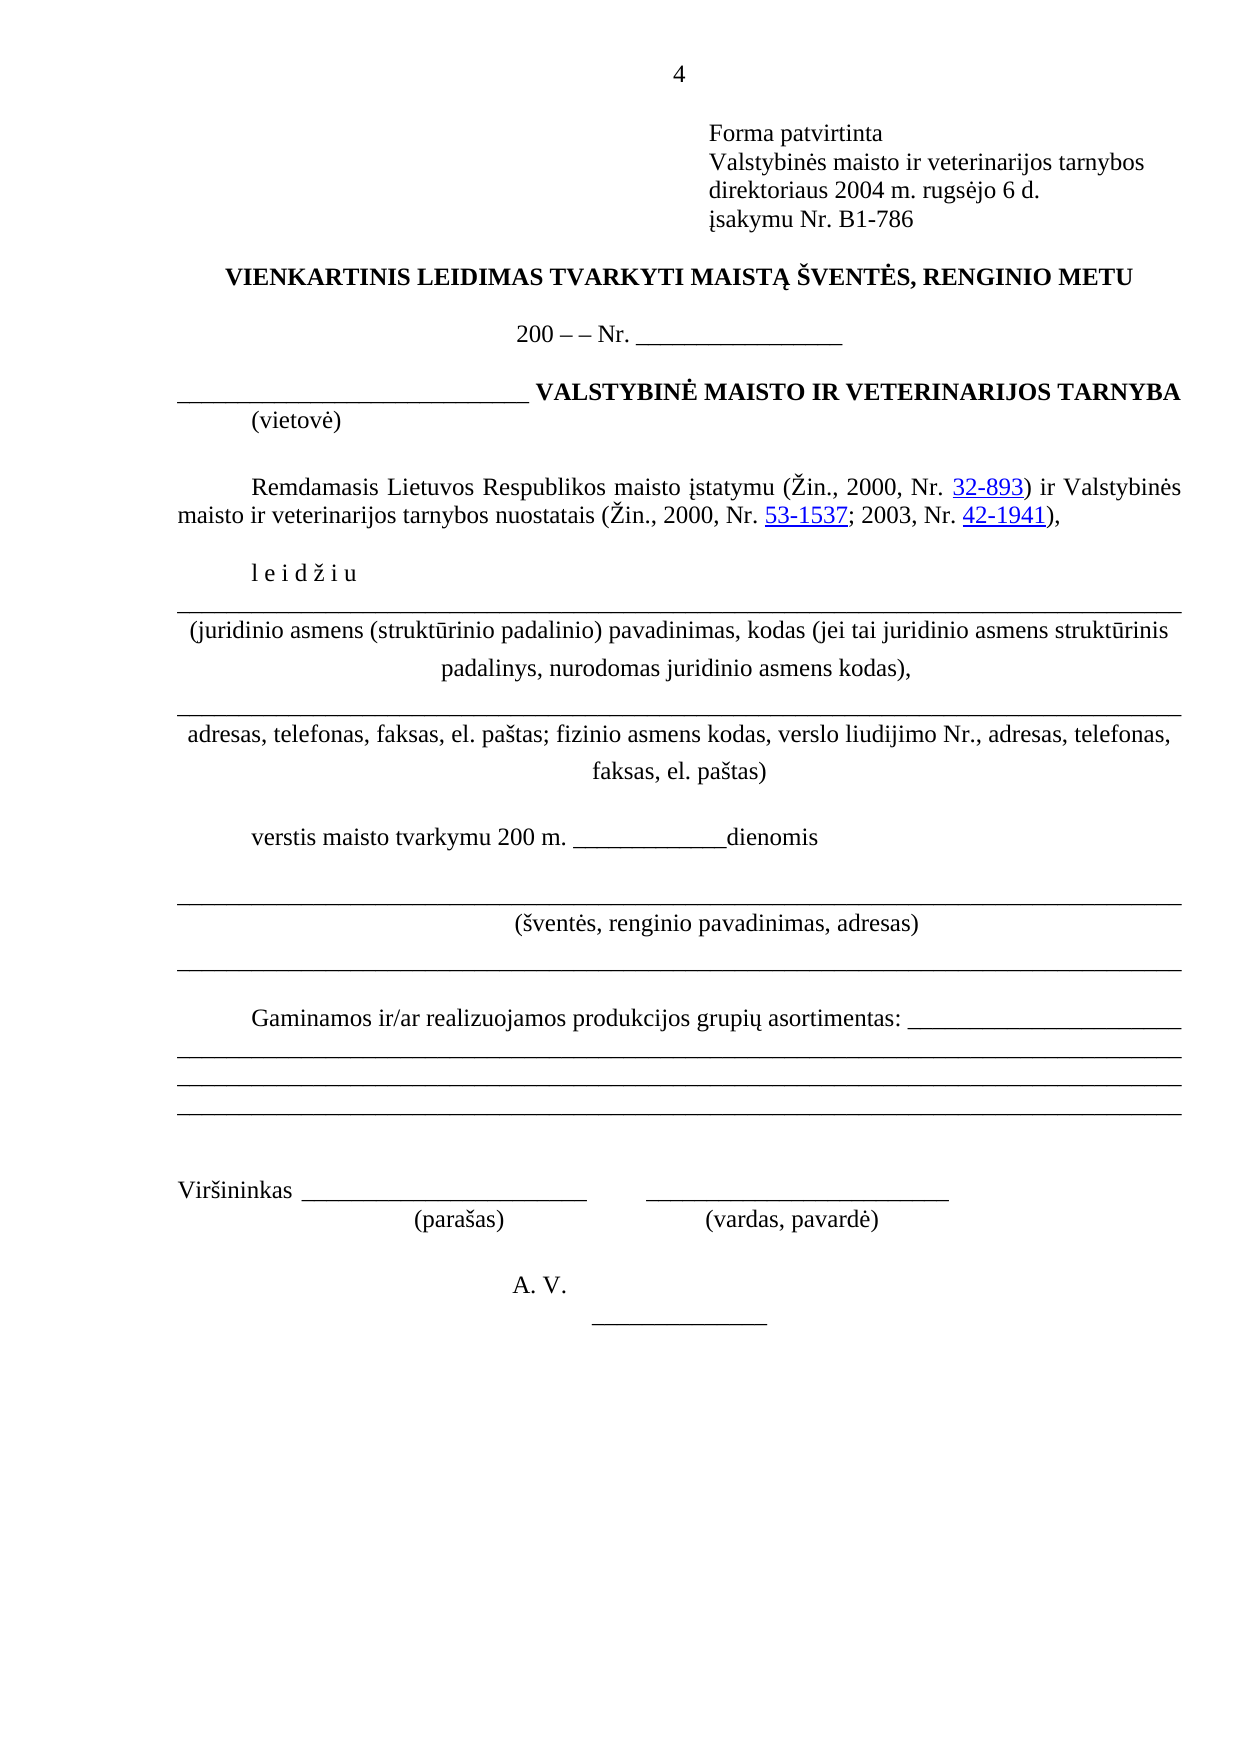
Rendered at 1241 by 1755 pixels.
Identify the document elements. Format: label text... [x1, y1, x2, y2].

text įsakymu Nr. B1-786 [177, 204, 1181, 233]
text Gaminamos ir/ar realizuojamos produkcijos grupių asortimentas: [177, 1003, 1181, 1032]
text 200 – – Nr. [177, 319, 1181, 348]
text ___________________ [177, 690, 1181, 715]
text A. V. [177, 1270, 1181, 1299]
text (šventės, renginio pavadinimas, adresas) [177, 908, 1181, 946]
text Forma patvirtinta [177, 118, 1181, 147]
text remdamasis Lietuvos Respublikos maisto įstatymu (Žin., 2000, Nr. 32-893) ir Valstybinės maisto ir veterinarijos tarnybos nuostatais (Žin., 2000, Nr. 53-1537; 2003, Nr. 42-1941), [177, 472, 1181, 529]
text direktoriaus 2004 m. rugsėjo 6 d. [177, 176, 1181, 204]
text ______________ [177, 1299, 1181, 1328]
text VIENKARTINIS LEIDIMAS TVARKYTI MAISTĄ ŠVENTĖS, RENGINIO METU [177, 262, 1181, 291]
text (juridinio asmens (struktūrinio padalinio) pavadinimas, kodas (jei tai juridinio asmens struktūrinis padalinys, nurodomas juridinio asmens kodas), [177, 615, 1181, 690]
text verstis maisto tvarkymu 200 m. dienomis [177, 822, 1181, 851]
text Viršininkas [177, 1176, 1181, 1204]
text (vietovė) [177, 406, 1181, 443]
text Valstybinės maisto ir veterinarijos tarnybos [177, 147, 1181, 176]
text (parašas) (vardas, pavardė) [177, 1204, 1181, 1242]
text leidžiu [177, 558, 1181, 587]
text VALSTYBINĖ MAISTO IR VETERINARIJOS TARNYBA [177, 377, 1181, 406]
text adresas, telefonas, faksas, el. paštas; fizinio asmens kodas, verslo liudijimo Nr., adresas, telefonas, faksas, el. paštas) [177, 719, 1181, 793]
